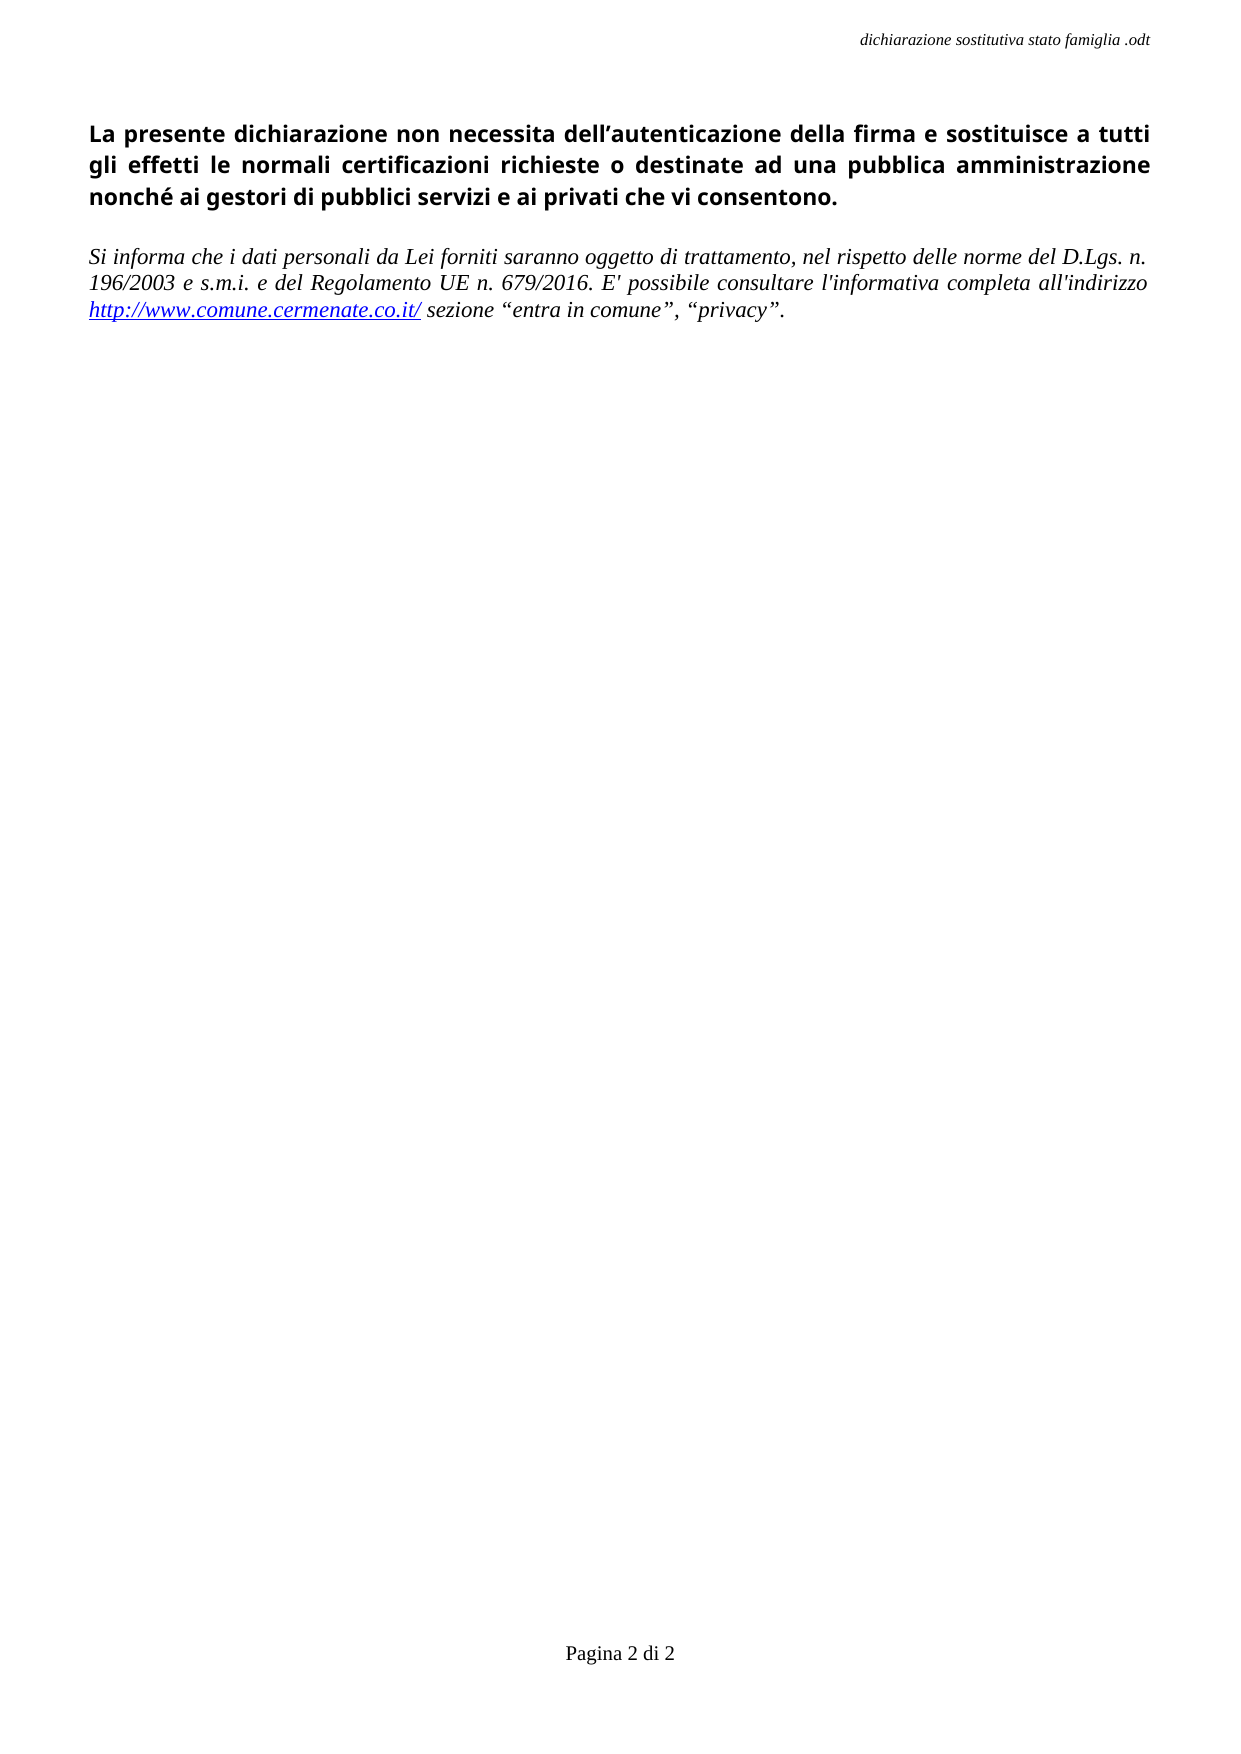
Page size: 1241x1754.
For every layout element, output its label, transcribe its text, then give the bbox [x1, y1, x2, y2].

text Si informa che i dati personali da Lei forniti saranno oggetto di trattamento, nel rispetto delle norme del D.Lgs. n. 196/2003 e s.m.i. e del Regolamento UE n. 679/2016. E' possibile consultare l'informativa completa all'indirizzo http://www.comune.cermenate.co.it/ sezione “entra in comune”, “privacy”. [89, 243, 1152, 322]
text La presente dichiarazione non necessita dell’autenticazione della firma e sostituisce a tutti gli effetti le normali certificazioni richieste o destinate ad una pubblica amministrazione nonché ai gestori di pubblici servizi e ai privati che vi consentono. [89, 118, 1152, 212]
